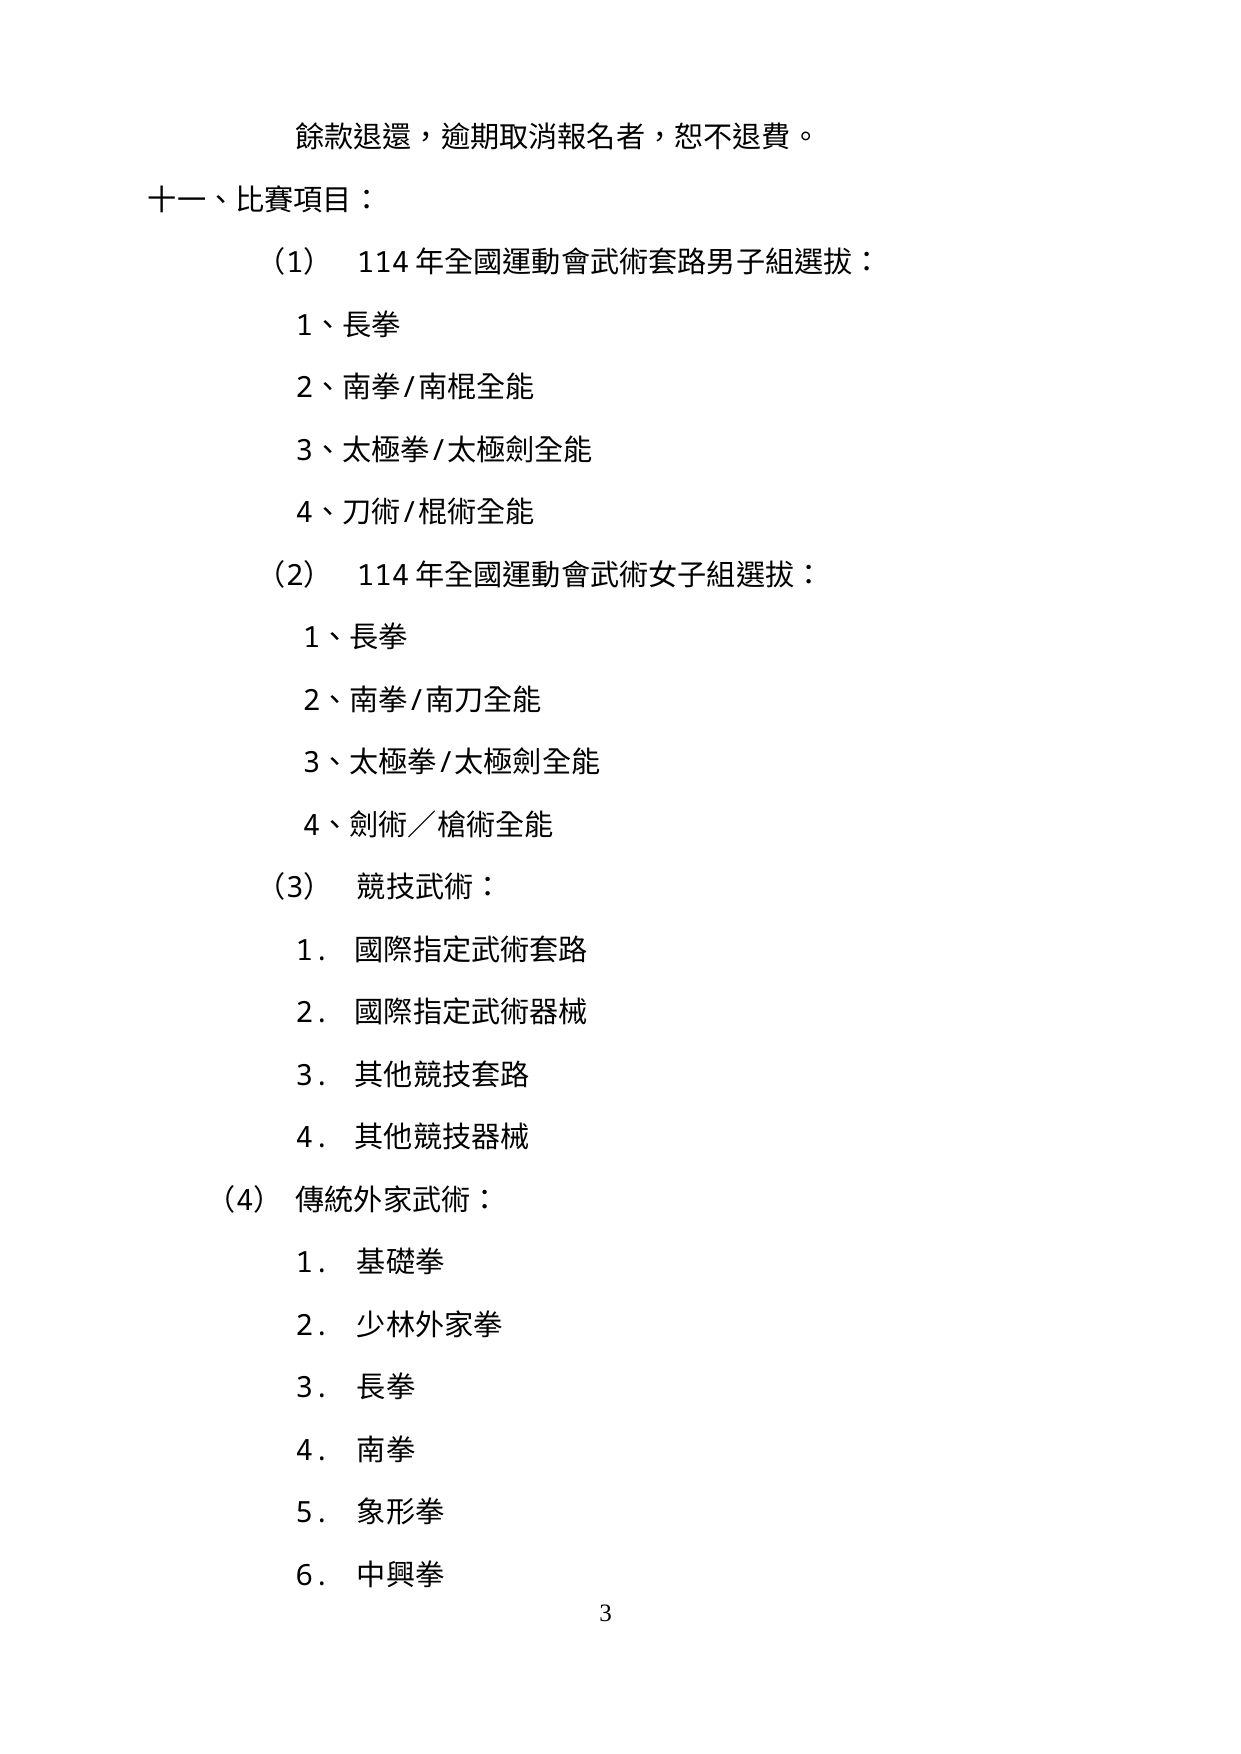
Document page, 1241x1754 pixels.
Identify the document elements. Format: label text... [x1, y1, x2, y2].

list 長拳 [257, 1343, 1063, 1406]
text 3、太極拳/太極劍全能 [148, 718, 1063, 781]
list 114年全國運動會武術女子組選拔： [257, 531, 1063, 593]
list 少林外家拳 [257, 1281, 1063, 1343]
text 2、南拳/南刀全能 [148, 656, 1063, 718]
text 4、劍術／槍術全能 [148, 781, 1063, 843]
list 114年全國運動會武術套路男子組選拔： [257, 218, 1063, 281]
list 其他競技器械 [295, 1093, 1063, 1156]
list 國際指定武術器械 [295, 968, 1063, 1031]
list 其他競技套路 [295, 1031, 1063, 1093]
list 象形拳 [257, 1468, 1063, 1531]
list 南拳 [257, 1406, 1063, 1468]
text (三) 報名取消及退費：報名後因故取消者，必須於114年4月20日前提出申請，所繳報名費扣除30％作為行政相關費用，餘款退還，逾期取消報名者，恕不退費。 [221, 93, 1063, 156]
text 1、長拳 [148, 593, 1063, 656]
text 3、太極拳/太極劍全能 [148, 406, 1063, 468]
text 1、長拳 [148, 281, 1063, 343]
list 競技武術： [257, 843, 1063, 906]
list 中興拳 [257, 1531, 1063, 1593]
text 十一、比賽項目： [148, 156, 1063, 218]
list 國際指定武術套路 [295, 906, 1063, 968]
text 4、刀術/棍術全能 [207, 468, 1063, 531]
list 基礎拳 [257, 1218, 1063, 1281]
list 傳統外家武術： [207, 1156, 1063, 1218]
text 2、南拳/南棍全能 [148, 343, 1063, 406]
